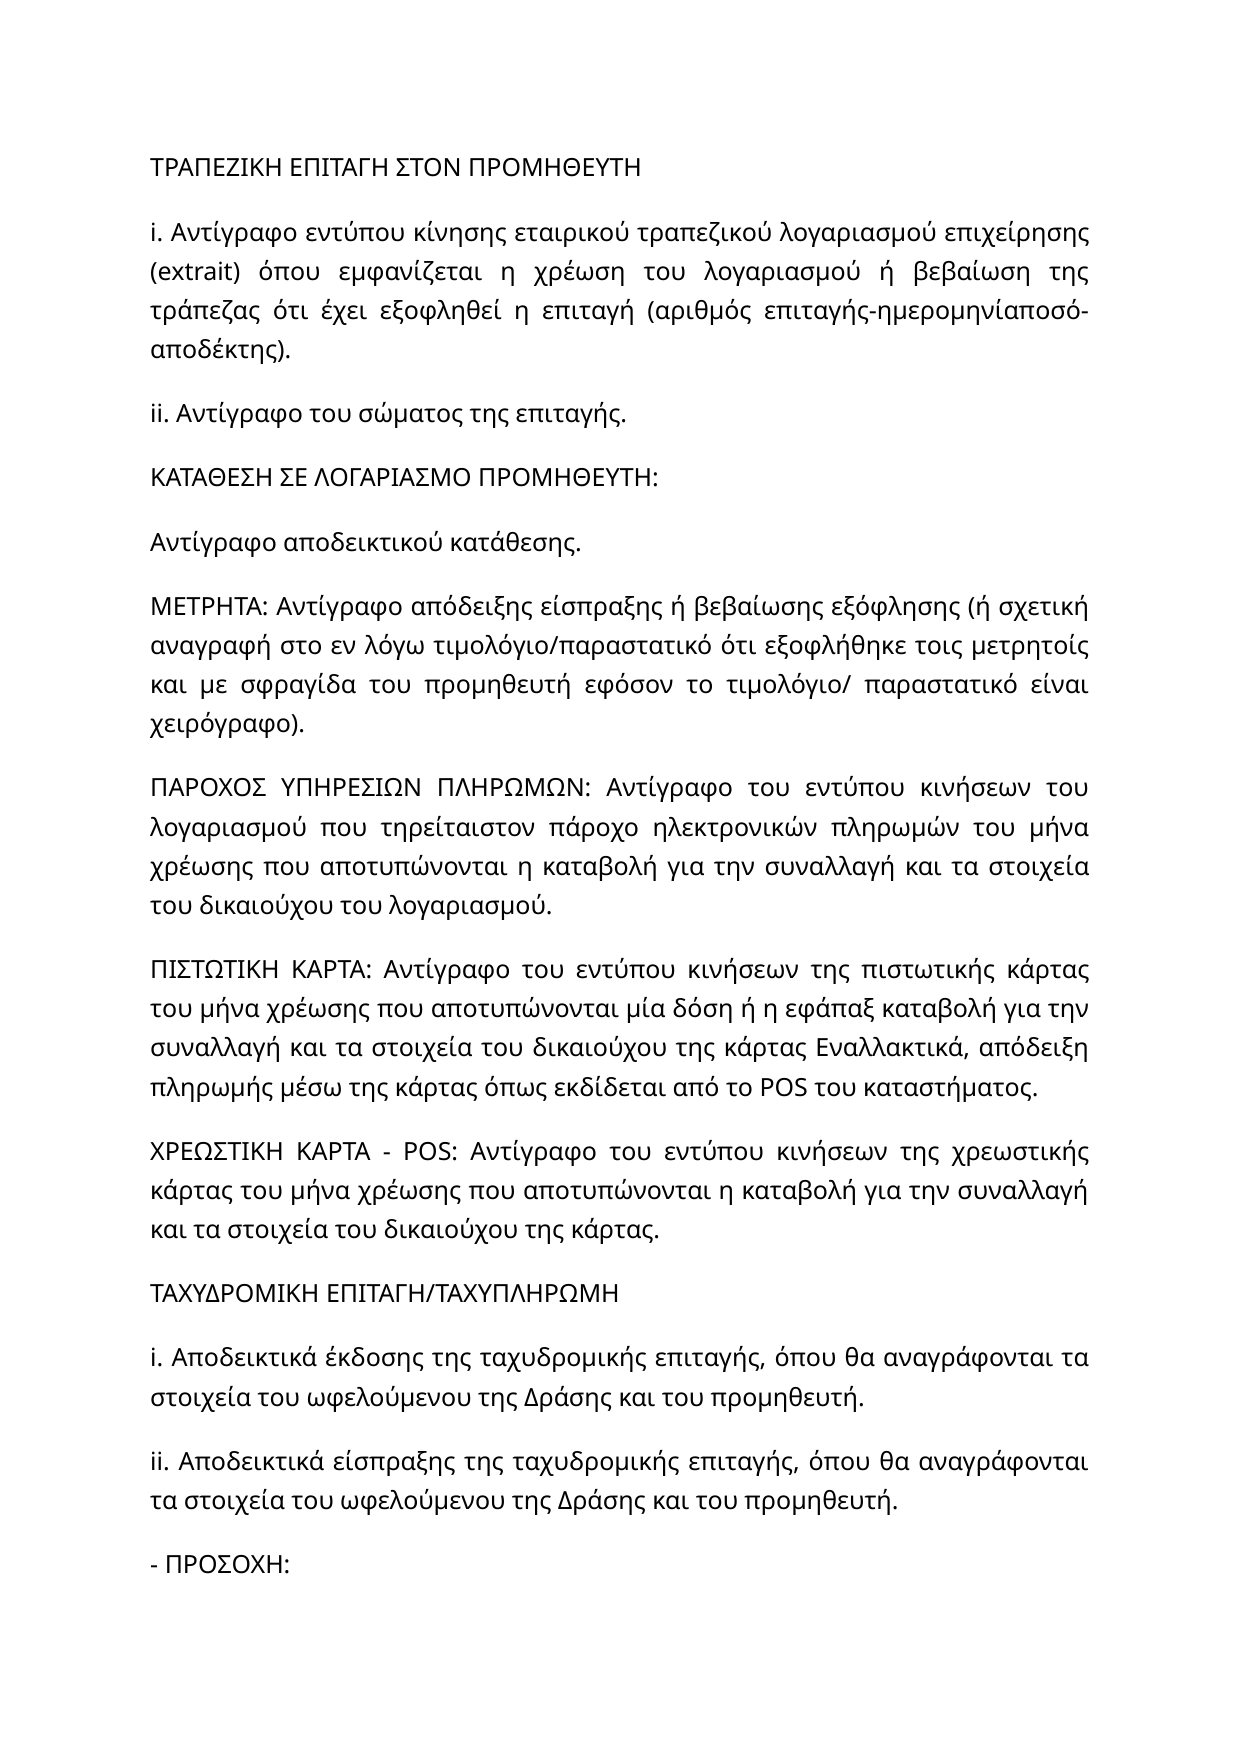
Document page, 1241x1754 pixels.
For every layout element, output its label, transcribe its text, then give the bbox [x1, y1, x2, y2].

text ΚΑΤΑΘΕΣΗ ΣΕ ΛΟΓΑΡΙΑΣΜΟ ΠΡΟΜΗΘΕΥΤΗ: [150, 460, 1090, 494]
text - ΠΡΟΣΟΧΗ: [150, 1547, 1090, 1581]
text ii. Αντίγραφο του σώματος της επιταγής. [150, 396, 1090, 430]
text ΤΡΑΠΕΖΙΚΗ ΕΠΙΤΑΓΗ ΣΤΟΝ ΠΡΟΜΗΘΕΥΤΗ [150, 150, 1090, 184]
text Αντίγραφο αποδεικτικού κατάθεσης. [150, 524, 1090, 558]
text i. Αντίγραφο εντύπου κίνησης εταιρικού τραπεζικού λογαριασμού επιχείρησης (extrait) όπου εμφανίζεται η χρέωση του λογαριασμού ή βεβαίωση της τράπεζας ότι έχει εξοφληθεί η επιταγή (αριθμός επιταγής-ημερομηνίαποσό-αποδέκτης). [150, 214, 1090, 366]
text ΜΕΤΡΗΤΑ: Αντίγραφο απόδειξης είσπραξης ή βεβαίωσης εξόφλησης (ή σχετική αναγραφή στο εν λόγω τιμολόγιο/παραστατικό ότι εξοφλήθηκε τοις μετρητοίς και με σφραγίδα του προμηθευτή εφόσον το τιμολόγιο/ παραστατικό είναι χειρόγραφο). [150, 588, 1090, 740]
text ii. Αποδεικτικά είσπραξης της ταχυδρομικής επιταγής, όπου θα αναγράφονται τα στοιχεία του ωφελούμενου της Δράσης και του προμηθευτή. [150, 1443, 1090, 1517]
text ΠΙΣΤΩΤΙΚΗ ΚΑΡΤΑ: Αντίγραφο του εντύπου κινήσεων της πιστωτικής κάρτας του μήνα χρέωσης που αποτυπώνονται μία δόση ή η εφάπαξ καταβολή για την συναλλαγή και τα στοιχεία του δικαιούχου της κάρτας Εναλλακτικά, απόδειξη πληρωμής μέσω της κάρτας όπως εκδίδεται από το POS του καταστήματος. [150, 952, 1090, 1103]
text ΧΡΕΩΣΤΙΚΗ ΚΑΡΤΑ - POS: Αντίγραφο του εντύπου κινήσεων της χρεωστικής κάρτας του μήνα χρέωσης που αποτυπώνονται η καταβολή για την συναλλαγή και τα στοιχεία του δικαιούχου της κάρτας. [150, 1133, 1090, 1246]
text ΤΑΧΥΔΡΟΜΙΚΗ ΕΠΙΤΑΓΗ/ΤΑΧΥΠΛΗΡΩΜΗ [150, 1276, 1090, 1310]
text ΠΑΡΟΧΟΣ ΥΠΗΡΕΣΙΩΝ ΠΛΗΡΩΜΩΝ: Αντίγραφο του εντύπου κινήσεων του λογαριασμού που τηρείταιστον πάροχο ηλεκτρονικών πληρωμών του μήνα χρέωσης που αποτυπώνονται η καταβολή για την συναλλαγή και τα στοιχεία του δικαιούχου του λογαριασμού. [150, 770, 1090, 922]
text i. Αποδεικτικά έκδοσης της ταχυδρομικής επιταγής, όπου θα αναγράφονται τα στοιχεία του ωφελούμενου της Δράσης και του προμηθευτή. [150, 1340, 1090, 1413]
